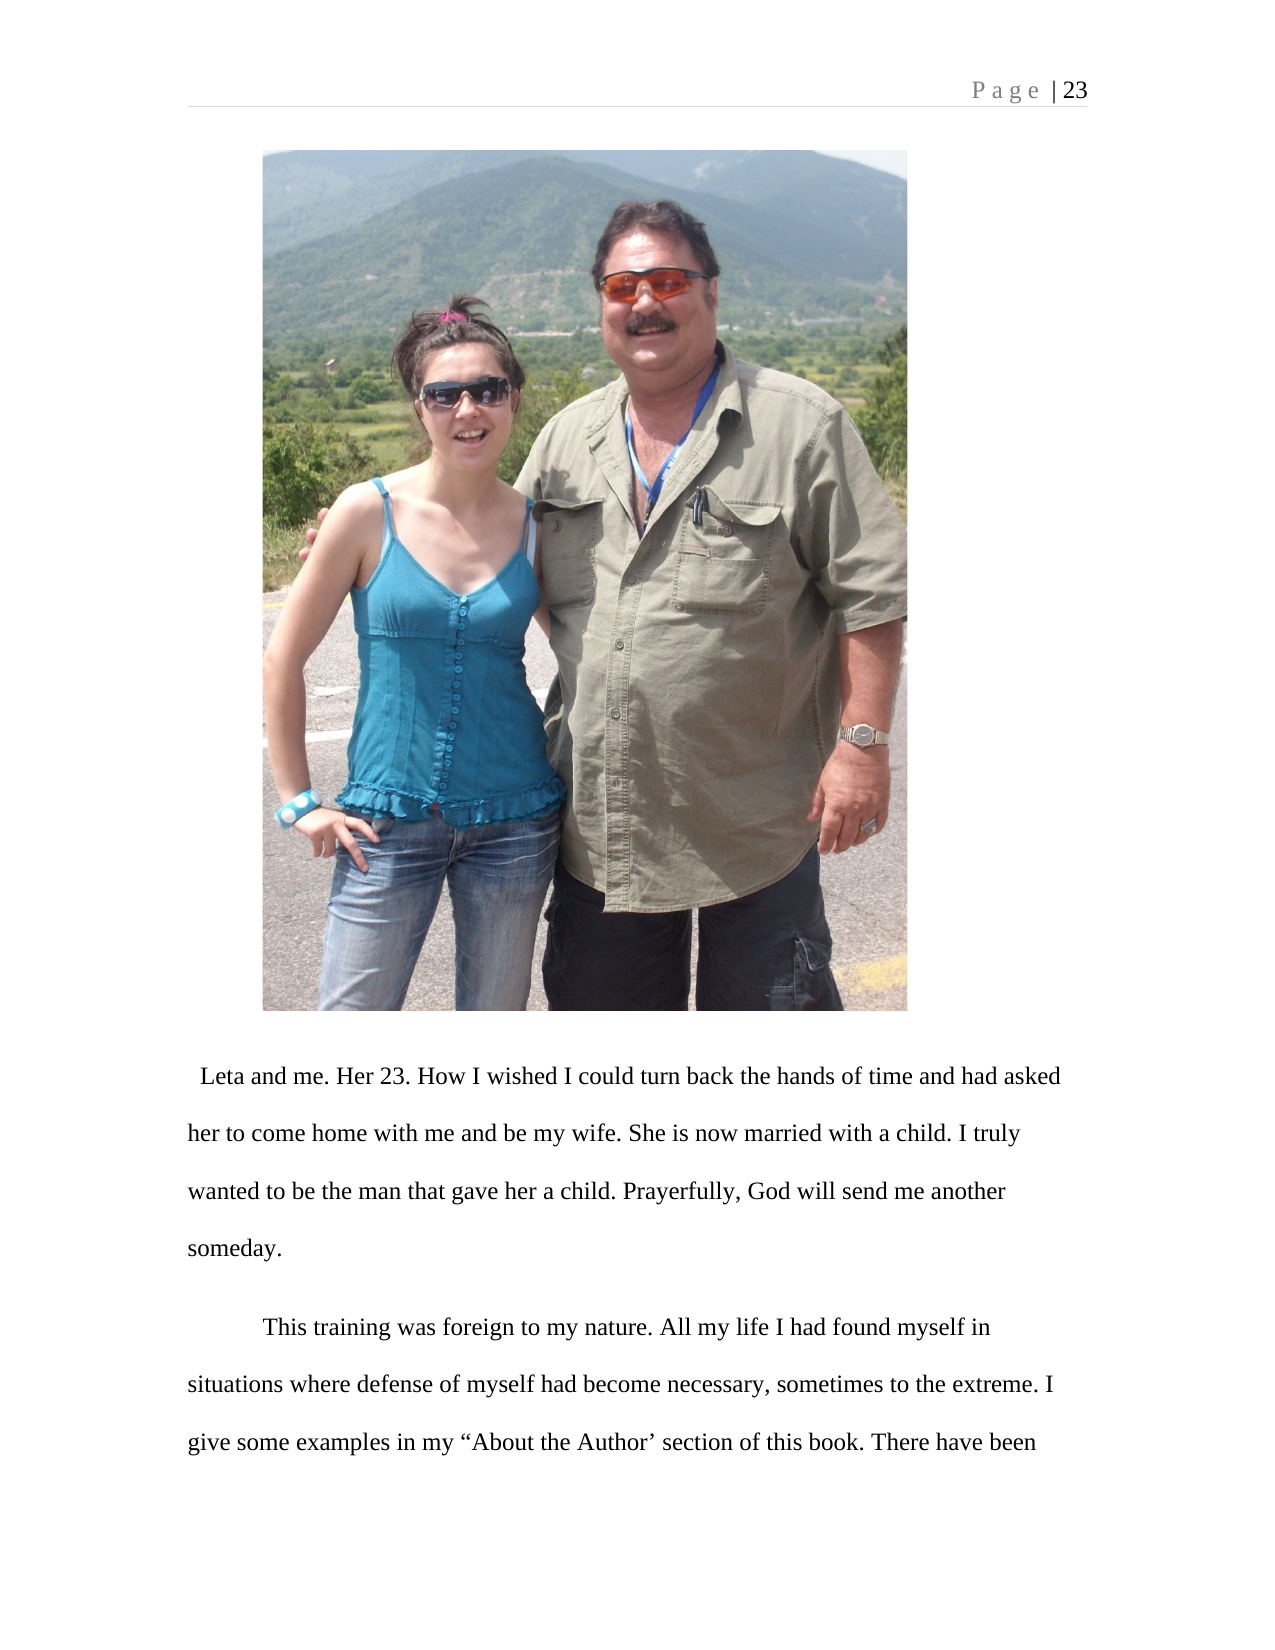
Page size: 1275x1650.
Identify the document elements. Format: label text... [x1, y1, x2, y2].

picture [262, 150, 908, 1011]
text This training was foreign to my nature. All my life I had found myself in situations where defense of myself had become necessary, sometimes to the extreme. I give some examples in my “About the Author’ section of this book. There have been [187, 1312, 1087, 1455]
text Leta and me. Her 23. How I wished I could turn back the hands of time and had asked her to come home with me and be my wife. She is now married with a child. I truly wanted to be the man that gave her a child. Prayerfully, God will send me another someday. [187, 1061, 1087, 1262]
